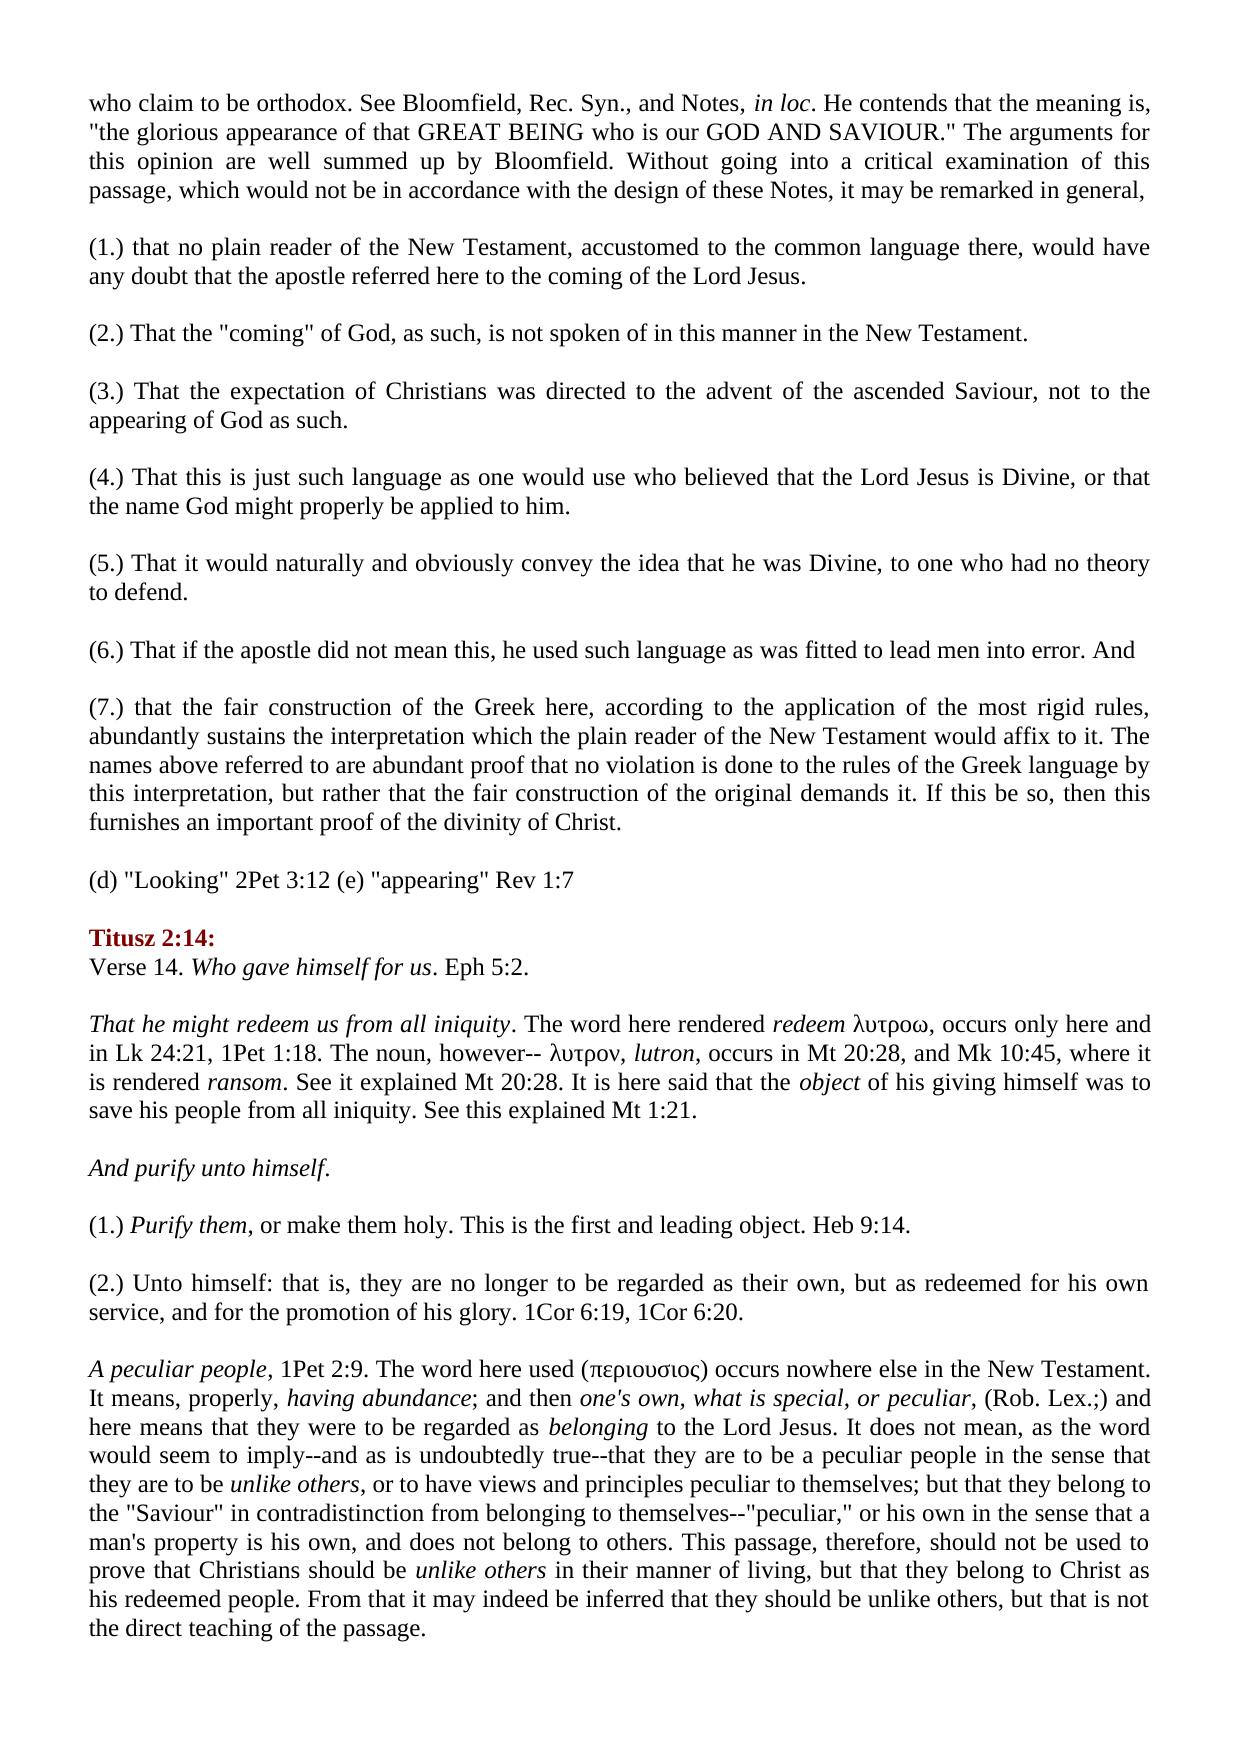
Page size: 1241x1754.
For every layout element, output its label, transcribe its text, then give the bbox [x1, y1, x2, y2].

text Verse 14. Who gave himself for us. Eph 5:2. That he might redeem us from all iniquity. The word here rendered redeem λυτροω, occurs only here and in Lk 24:21, 1Pet 1:18. The noun, however-- λυτρον, lutron, occurs in Mt 20:28, and Mk 10:45, where it is rendered ransom. See it explained Mt 20:28. It is here said that the object of his giving himself was to save his people from all iniquity. See this explained Mt 1:21. And purify unto himself. (1.) Purify them, or make them holy. This is the first and leading object. Heb 9:14. (2.) Unto himself: that is, they are no longer to be regarded as their own, but as redeemed for his own service, and for the promotion of his glory. 1Cor 6:19, 1Cor 6:20. A peculiar people, 1Pet 2:9. The word here used (περιουσιος) occurs nowhere else in the New Testament. It means, properly, having abundance; and then one's own, what is special, or peculiar, (Rob. Lex.;) and here means that they were to be regarded as belonging to the Lord Jesus. It does not mean, as the word would seem to imply--and as is undoubtedly true--that they are to be a peculiar people in the sense that they are to be unlike others, or to have views and principles peculiar to themselves; but that they belong to the "Saviour" in contradistinction from belonging to themselves--"peculiar," or his own in the sense that a man's property is his own, and does not belong to others. This passage, therefore, should not be used to prove that Christians should be unlike others in their manner of living, but that they belong to Christ as his redeemed people. From that it may indeed be inferred that they should be unlike others, but that is not the direct teaching of the passage. [88, 952, 1152, 1642]
text Titusz 2:14: [88, 923, 1152, 952]
text who claim to be orthodox. See Bloomfield, Rec. Syn., and Notes, in loc. He contends that the meaning is, "the glorious appearance of that GREAT BEING who is our GOD AND SAVIOUR." The arguments for this opinion are well summed up by Bloomfield. Without going into a critical examination of this passage, which would not be in accordance with the design of these Notes, it may be remarked in general, (1.) that no plain reader of the New Testament, accustomed to the common language there, would have any doubt that the apostle referred here to the coming of the Lord Jesus. (2.) That the "coming" of God, as such, is not spoken of in this manner in the New Testament. (3.) That the expectation of Christians was directed to the advent of the ascended Saviour, not to the appearing of God as such. (4.) That this is just such language as one would use who believed that the Lord Jesus is Divine, or that the name God might properly be applied to him. (5.) That it would naturally and obviously convey the idea that he was Divine, to one who had no theory to defend. (6.) That if the apostle did not mean this, he used such language as was fitted to lead men into error. And (7.) that the fair construction of the Greek here, according to the application of the most rigid rules, abundantly sustains the interpretation which the plain reader of the New Testament would affix to it. The names above referred to are abundant proof that no violation is done to the rules of the Greek language by this interpretation, but rather that the fair construction of the original demands it. If this be so, then this furnishes an important proof of the divinity of Christ. (d) "Looking" 2Pet 3:12 (e) "appearing" Rev 1:7 [88, 88, 1152, 893]
